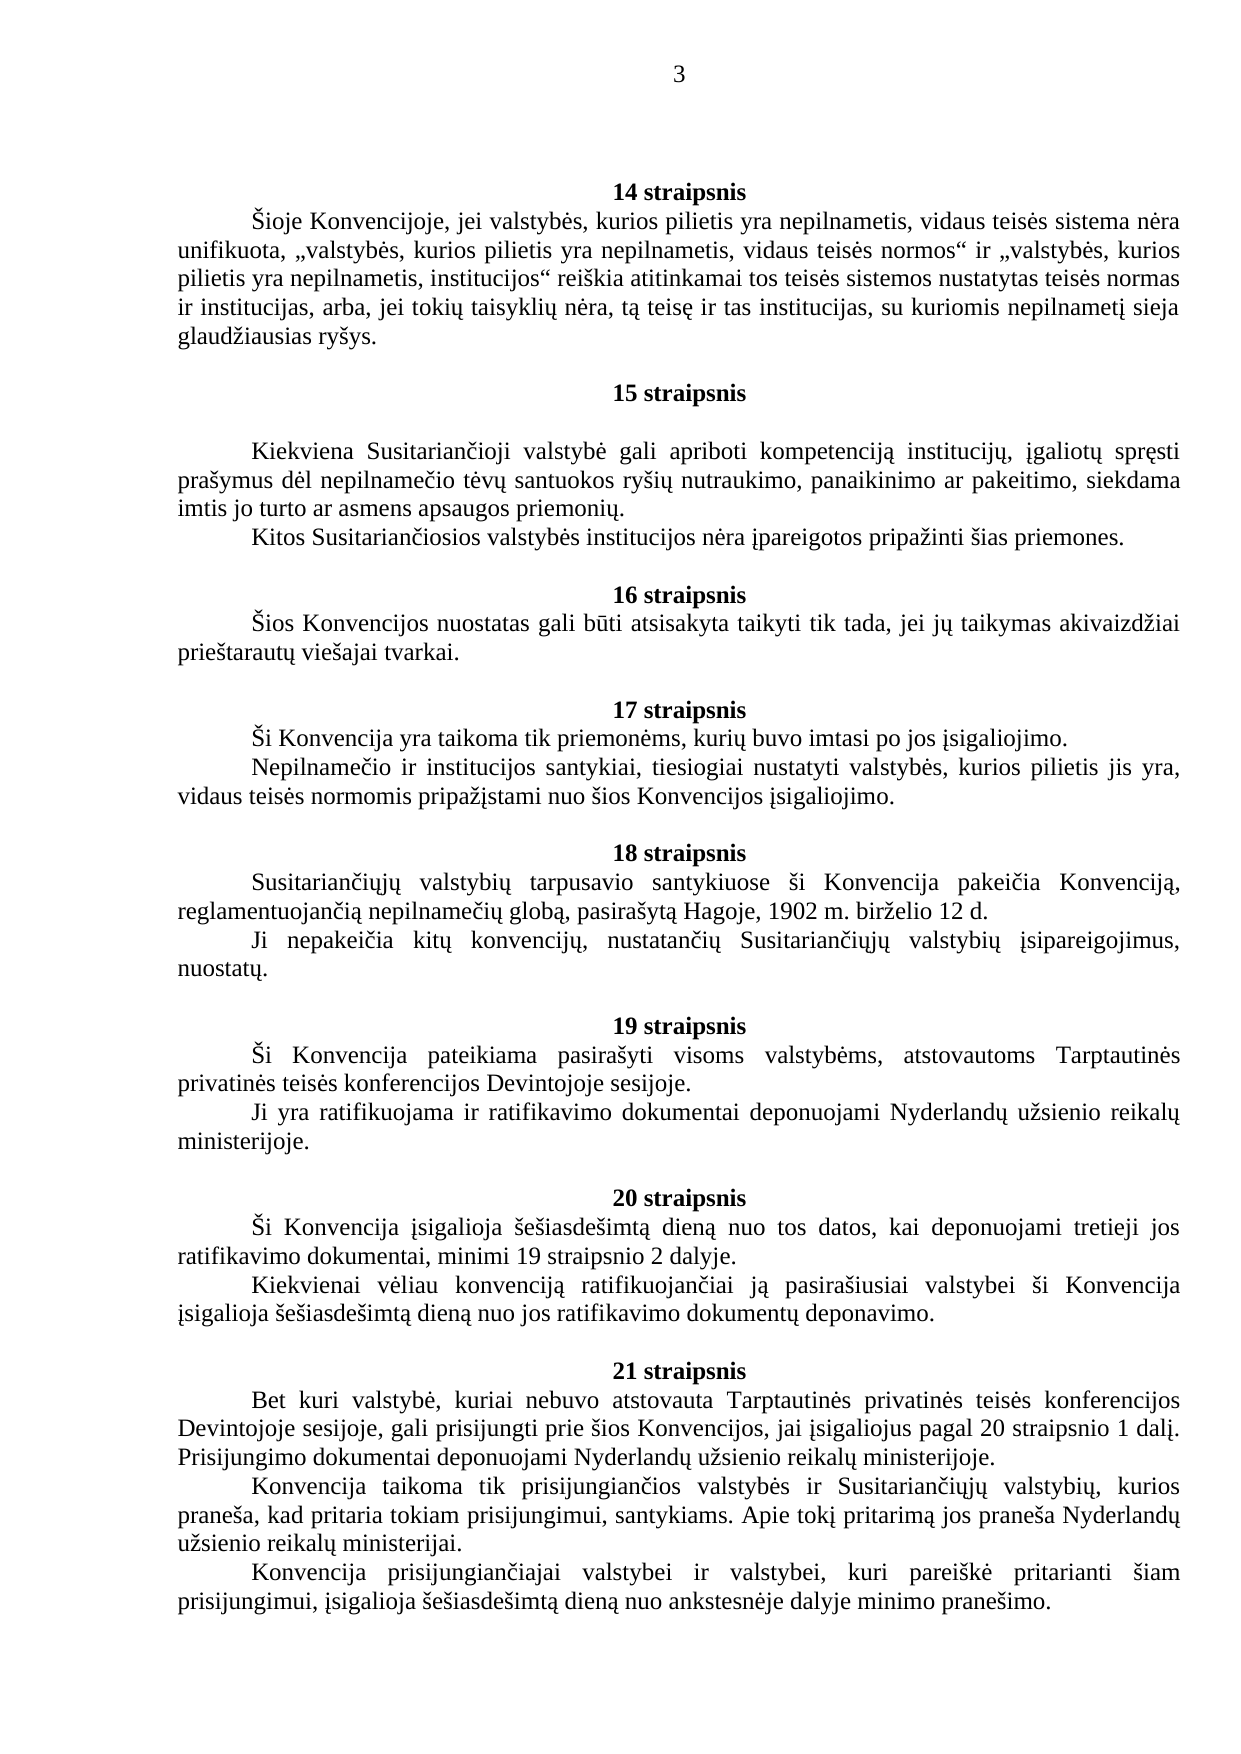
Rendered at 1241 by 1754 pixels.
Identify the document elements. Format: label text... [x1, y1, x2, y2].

text 20 straipsnis [177, 1183, 1181, 1212]
text 18 straipsnis [177, 838, 1181, 867]
text 14 straipsnis [177, 177, 1181, 206]
text 17 straipsnis [177, 695, 1181, 723]
text Ši Konvencija įsigalioja šešiasdešimtą dieną nuo tos datos, kai deponuojami tretieji jos ratifikavimo dokumentai, minimi 19 straipsnio 2 dalyje. [177, 1212, 1181, 1270]
text Nepilnamečio ir institucijos santykiai, tiesiogiai nustatyti valstybės, kurios pilietis jis yra, vidaus teisės normomis pripažįstami nuo šios Konvencijos įsigaliojimo. [177, 752, 1181, 810]
text Ji yra ratifikuojama ir ratifikavimo dokumentai deponuojami Nyderlandų užsienio reikalų ministerijoje. [177, 1097, 1181, 1155]
text Šios Konvencijos nuostatas gali būti atsisakyta taikyti tik tada, jei jų taikymas akivaizdžiai prieštarautų viešajai tvarkai. [177, 608, 1181, 666]
text Šioje Konvencijoje, jei valstybės, kurios pilietis yra nepilnametis, vidaus teisės sistema nėra unifikuota, „valstybės, kurios pilietis yra nepilnametis, vidaus teisės normos“ ir „valstybės, kurios pilietis yra nepilnametis, institucijos“ reiškia atitinkamai tos teisės sistemos nustatytas teisės normas ir institucijas, arba, jei tokių taisyklių nėra, tą teisę ir tas institucijas, su kuriomis nepilnametį sieja glaudžiausias ryšys. [177, 206, 1181, 350]
text Bet kuri valstybė, kuriai nebuvo atstovauta Tarptautinės privatinės teisės konferencijos Devintojoje sesijoje, gali prisijungti prie šios Konvencijos, jai įsigaliojus pagal 20 straipsnio 1 dalį. Prisijungimo dokumentai deponuojami Nyderlandų užsienio reikalų ministerijoje. [177, 1385, 1181, 1471]
text Kitos Susitariančiosios valstybės institucijos nėra įpareigotos pripažinti šias priemones. [177, 522, 1181, 551]
text 15 straipsnis [177, 378, 1181, 407]
text Ji nepakeičia kitų konvencijų, nustatančių Susitariančiųjų valstybių įsipareigojimus, nuostatų. [177, 925, 1181, 982]
text 16 straipsnis [177, 580, 1181, 608]
text 21 straipsnis [177, 1356, 1181, 1385]
text 19 straipsnis [177, 1011, 1181, 1040]
text Kiekvienai vėliau konvenciją ratifikuojančiai ją pasirašiusiai valstybei ši Konvencija įsigalioja šešiasdešimtą dieną nuo jos ratifikavimo dokumentų deponavimo. [177, 1270, 1181, 1327]
text Konvencija prisijungiančiajai valstybei ir valstybei, kuri pareiškė pritarianti šiam prisijungimui, įsigalioja šešiasdešimtą dieną nuo ankstesnėje dalyje minimo pranešimo. [177, 1557, 1181, 1615]
text Konvencija taikoma tik prisijungiančios valstybės ir Susitariančiųjų valstybių, kurios praneša, kad pritaria tokiam prisijungimui, santykiams. Apie tokį pritarimą jos praneša Nyderlandų užsienio reikalų ministerijai. [177, 1471, 1181, 1557]
text Kiekviena Susitariančioji valstybė gali apriboti kompetenciją institucijų, įgaliotų spręsti prašymus dėl nepilnamečio tėvų santuokos ryšių nutraukimo, panaikinimo ar pakeitimo, siekdama imtis jo turto ar asmens apsaugos priemonių. [177, 436, 1181, 522]
text Susitariančiųjų valstybių tarpusavio santykiuose ši Konvencija pakeičia Konvenciją, reglamentuojančią nepilnamečių globą, pasirašytą Hagoje, 1902 m. birželio 12 d. [177, 867, 1181, 925]
text Ši Konvencija pateikiama pasirašyti visoms valstybėms, atstovautoms Tarptautinės privatinės teisės konferencijos Devintojoje sesijoje. [177, 1040, 1181, 1097]
text Ši Konvencija yra taikoma tik priemonėms, kurių buvo imtasi po jos įsigaliojimo. [177, 723, 1181, 752]
